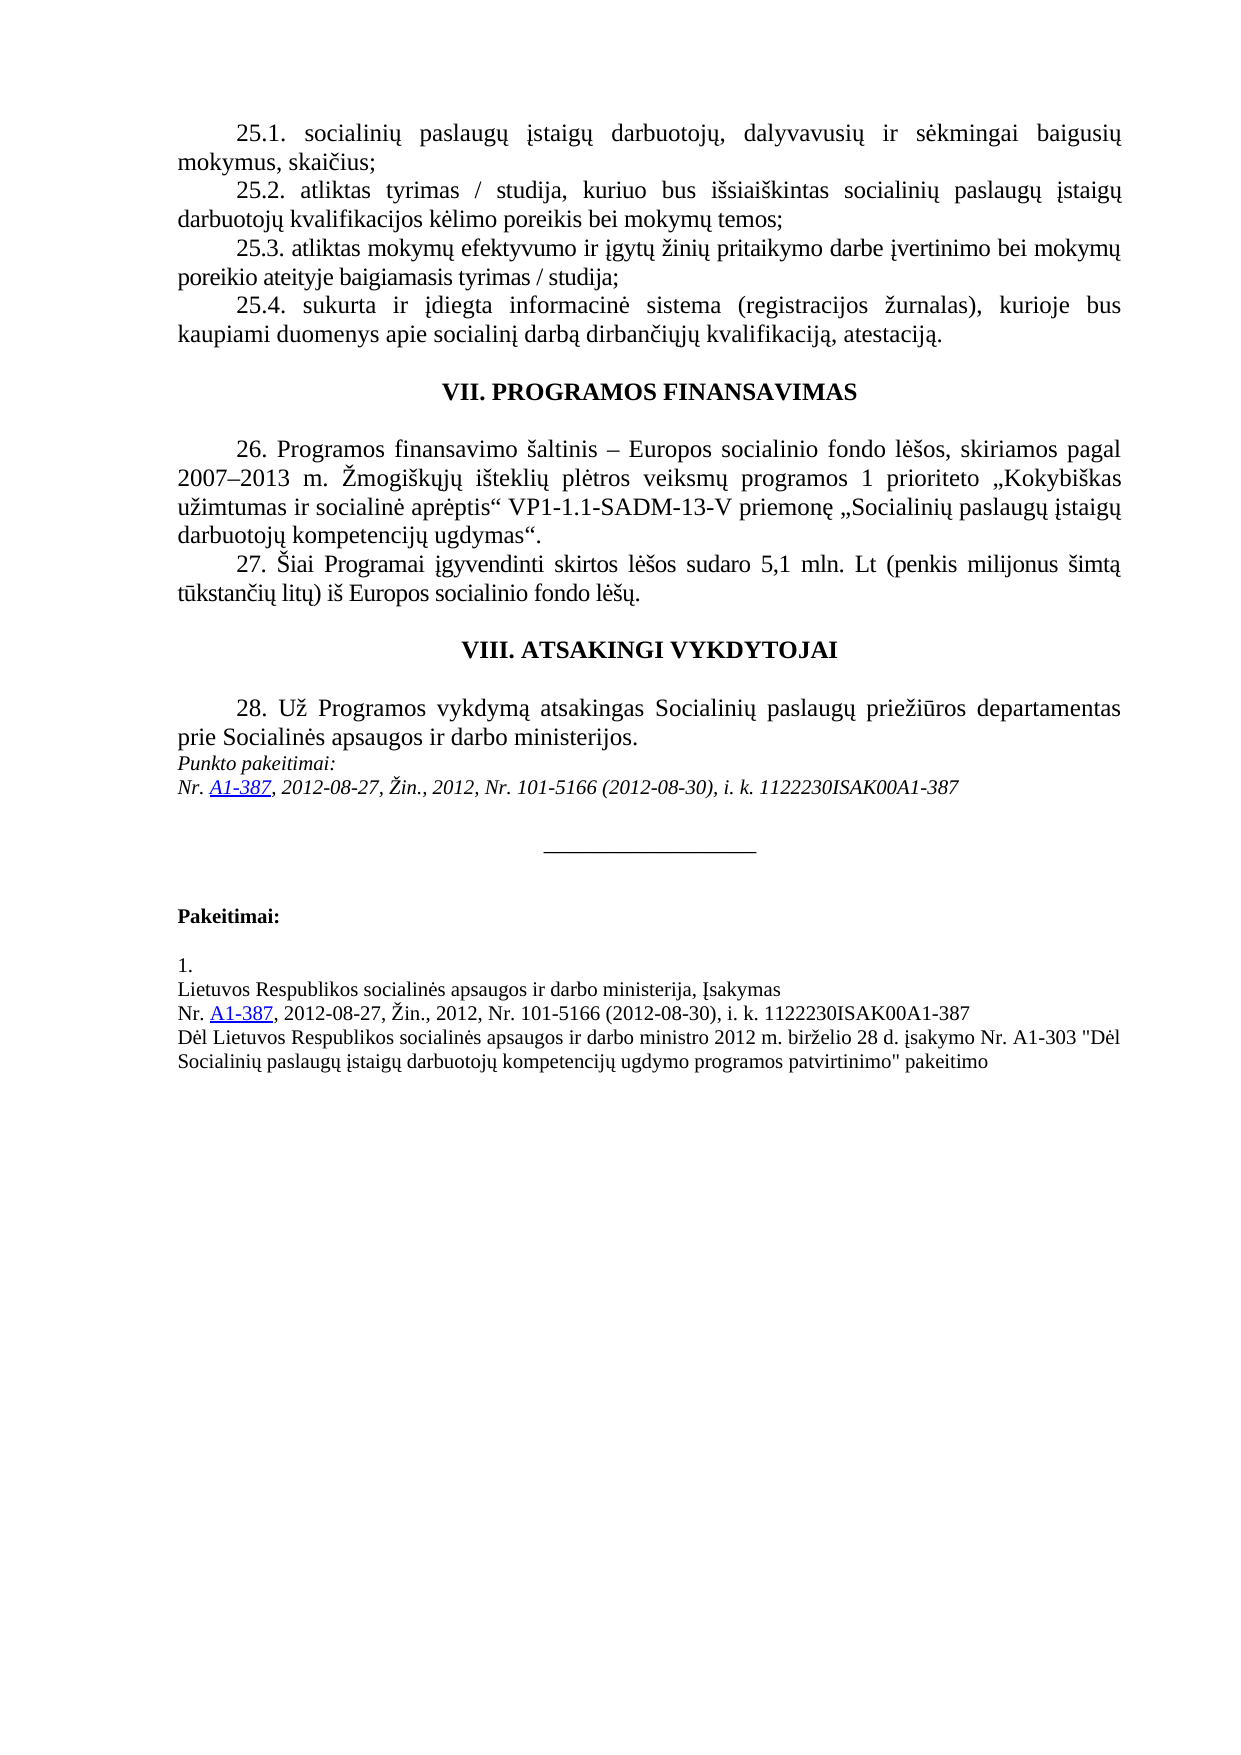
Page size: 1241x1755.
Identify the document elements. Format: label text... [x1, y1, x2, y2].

text VII. PROGRAMOS FINANSAVIMAS [177, 377, 1122, 406]
text Nr. A1-387, 2012-08-27, Žin., 2012, Nr. 101-5166 (2012-08-30), i. k. 1122230ISAK00A1-387 [177, 1001, 1122, 1025]
text _________________ [177, 827, 1122, 856]
text Nr. A1-387, 2012-08-27, Žin., 2012, Nr. 101-5166 (2012-08-30), i. k. 1122230ISAK00A1-387 [177, 775, 1122, 799]
text 25.4. sukurta ir įdiegta informacinė sistema (registracijos žurnalas), kurioje bus kaupiami duomenys apie socialinį darbą dirbančiųjų kvalifikaciją, atestaciją. [177, 291, 1122, 348]
text Lietuvos Respublikos socialinės apsaugos ir darbo ministerija, Įsakymas [177, 977, 1122, 1001]
text 25.2. atliktas tyrimas / studija, kuriuo bus išsiaiškintas socialinių paslaugų įstaigų darbuotojų kvalifikacijos kėlimo poreikis bei mokymų temos; [177, 176, 1122, 233]
text VIii. atsakingi vykdytojai [177, 636, 1122, 664]
text 1. [177, 952, 1122, 977]
text Punkto pakeitimai: [177, 751, 1122, 775]
text Dėl Lietuvos Respublikos socialinės apsaugos ir darbo ministro 2012 m. birželio 28 d. įsakymo Nr. A1-303 "Dėl Socialinių paslaugų įstaigų darbuotojų kompetencijų ugdymo programos patvirtinimo" pakeitimo [177, 1025, 1122, 1073]
text 27. Šiai Programai įgyvendinti skirtos lėšos sudaro 5,1 mln. Lt (penkis milijonus šimtą tūkstančių litų) iš Europos socialinio fondo lėšų. [177, 549, 1122, 607]
text 25.3. atliktas mokymų efektyvumo ir įgytų žinių pritaikymo darbe įvertinimo bei mokymų poreikio ateityje baigiamasis tyrimas / studija; [177, 233, 1122, 291]
text 26. Programos finansavimo šaltinis – Europos socialinio fondo lėšos, skiriamos pagal 2007–2013 m. Žmogiškųjų išteklių plėtros veiksmų programos 1 prioriteto „Kokybiškas užimtumas ir socialinė aprėptis“ VP1-1.1-SADM-13-V priemonę „Socialinių paslaugų įstaigų darbuotojų kompetencijų ugdymas“. [177, 434, 1122, 549]
text 25.1. socialinių paslaugų įstaigų darbuotojų, dalyvavusių ir sėkmingai baigusių mokymus, skaičius; [177, 118, 1122, 176]
text Pakeitimai: [177, 904, 1122, 928]
text 28. Už Programos vykdymą atsakingas Socialinių paslaugų priežiūros departamentas prie Socialinės apsaugos ir darbo ministerijos. [177, 693, 1122, 751]
